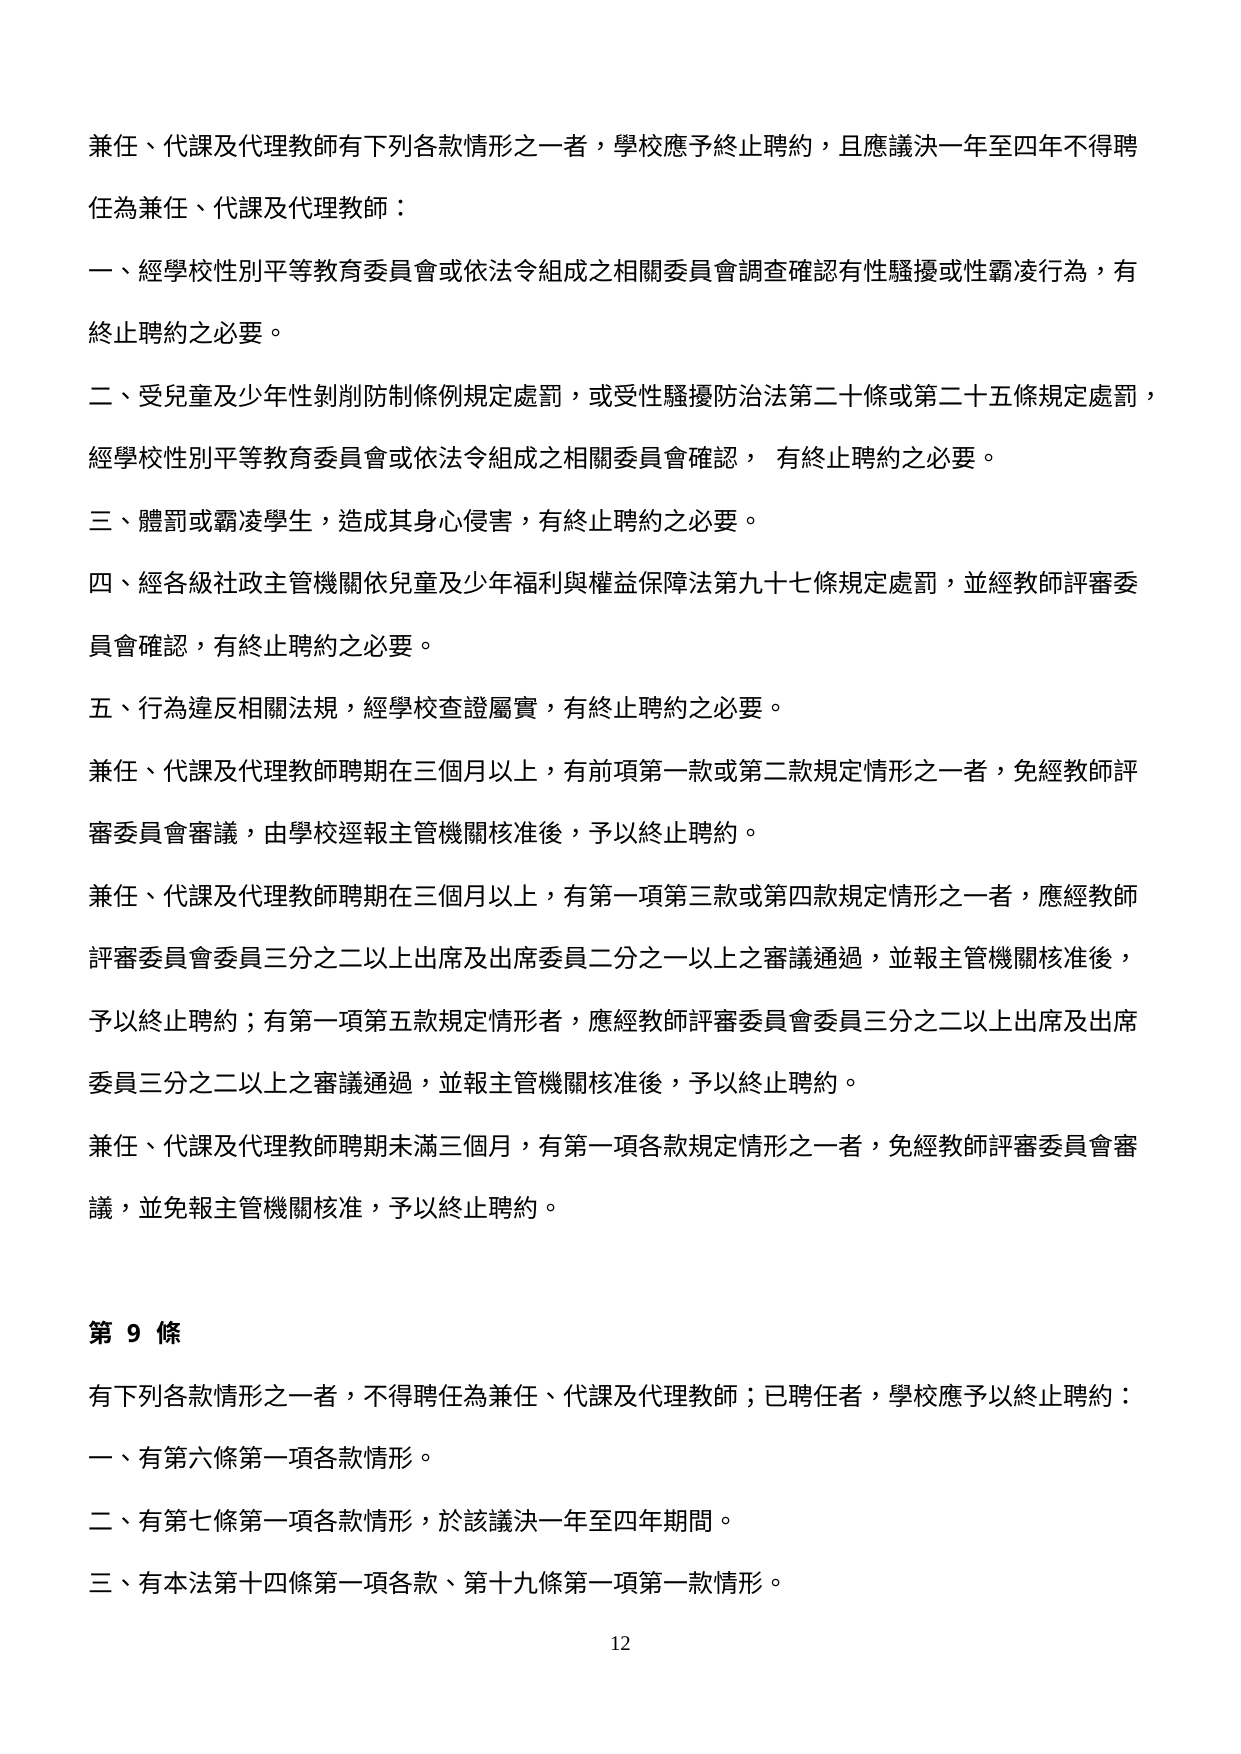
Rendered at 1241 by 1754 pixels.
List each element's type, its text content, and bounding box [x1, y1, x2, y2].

text 三、有本法第十四條第一項各款、第十九條第一項第一款情形。 [89, 1540, 1152, 1603]
text 兼任、代課及代理教師聘期在三個月以上，有前項第一款或第二款規定情形之一者，免經教師評審委員會審議，由學校逕報主管機關核准後，予以終止聘約。 [89, 728, 1152, 853]
text 兼任、代課及代理教師聘期在三個月以上，有第一項第三款或第四款規定情形之一者，應經教師評審委員會委員三分之二以上出席及出席委員二分之一以上之審議通過，並報主管機關核准後，予以終止聘約；有第一項第五款規定情形者，應經教師評審委員會委員三分之二以上出席及出席委員三分之二以上之審議通過，並報主管機關核准後，予以終止聘約。 [89, 853, 1152, 1103]
text 一、經學校性別平等教育委員會或依法令組成之相關委員會調查確認有性騷擾或性霸凌行為，有終止聘約之必要。 [89, 228, 1152, 353]
text 有下列各款情形之一者，不得聘任為兼任、代課及代理教師；已聘任者，學校應予以終止聘約： [89, 1353, 1152, 1415]
text 二、有第七條第一項各款情形，於該議決一年至四年期間。 [89, 1478, 1152, 1540]
text 二、受兒童及少年性剝削防制條例規定處罰，或受性騷擾防治法第二十條或第二十五條規定處罰，經學校性別平等教育委員會或依法令組成之相關委員會確認， 有終止聘約之必要。 [89, 353, 1152, 478]
text 兼任、代課及代理教師有下列各款情形之一者，學校應予終止聘約，且應議決一年至四年不得聘任為兼任、代課及代理教師： [89, 103, 1152, 228]
text 四、經各級社政主管機關依兒童及少年福利與權益保障法第九十七條規定處罰，並經教師評審委員會確認，有終止聘約之必要。 [89, 540, 1152, 665]
text 第 9 條 [89, 1290, 1152, 1353]
text 一、有第六條第一項各款情形。 [89, 1415, 1152, 1478]
text 三、體罰或霸凌學生，造成其身心侵害，有終止聘約之必要。 [89, 478, 1152, 540]
text 五、行為違反相關法規，經學校查證屬實，有終止聘約之必要。 [89, 665, 1152, 728]
text 兼任、代課及代理教師聘期未滿三個月，有第一項各款規定情形之一者，免經教師評審委員會審議，並免報主管機關核准，予以終止聘約。 [89, 1103, 1152, 1228]
